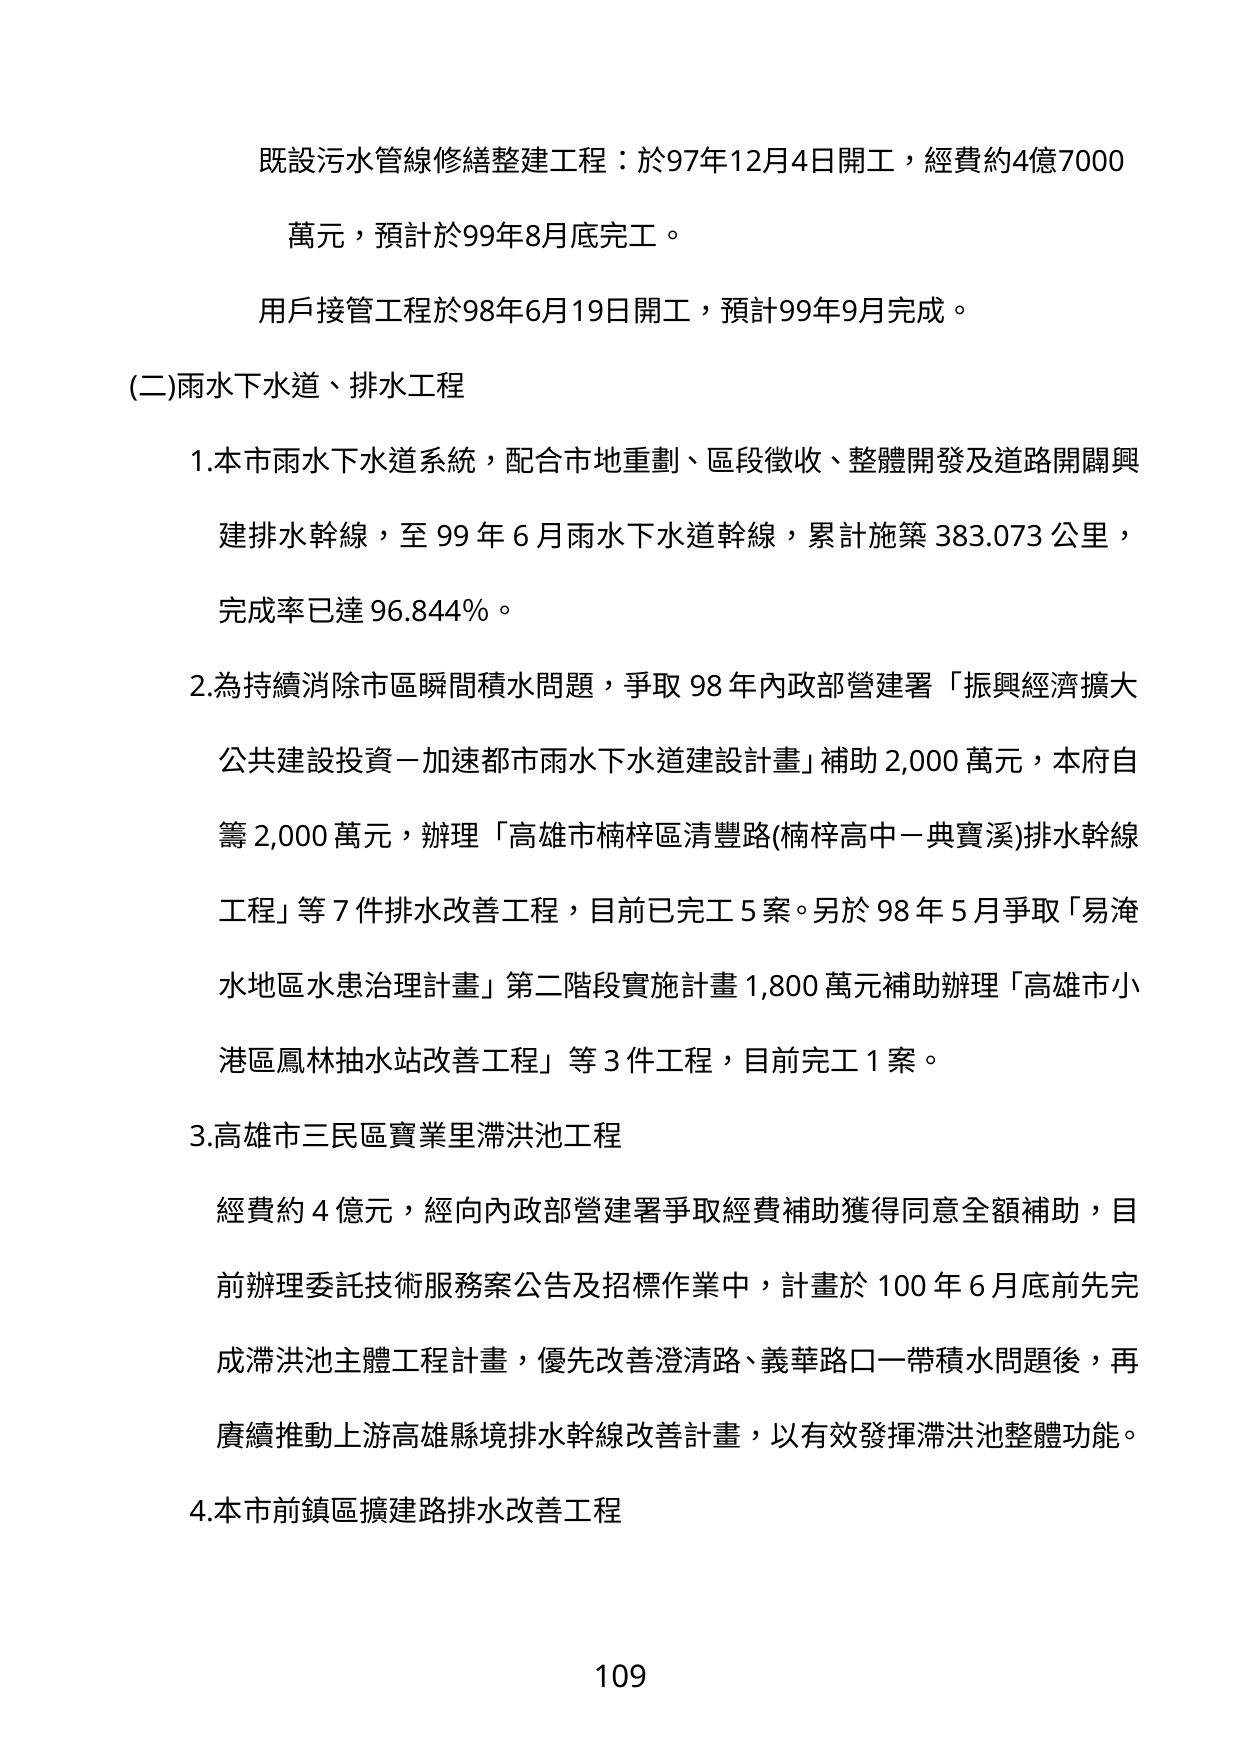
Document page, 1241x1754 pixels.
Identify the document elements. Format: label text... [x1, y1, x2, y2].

text 既設污水管線修繕整建工程：於97年12月4日開工，經費約4億7000萬元，預計於99年8月底完工。 [258, 121, 1140, 271]
text 1.本市雨水下水道系統，配合市地重劃、區段徵收、整體開發及道路開闢興建排水幹線，至99年6月雨水下水道幹線，累計施築383.073公里，完成率已達96.844％。 [189, 421, 1140, 646]
text 用戶接管工程於98年6月19日開工，預計99年9月完成。 [258, 271, 1140, 346]
text 3.高雄市三民區寶業里滯洪池工程 [189, 1096, 1140, 1171]
text 4.本市前鎮區擴建路排水改善工程 [189, 1471, 1140, 1546]
text (二)雨水下水道、排水工程 [100, 346, 1140, 421]
text 2.為持續消除市區瞬間積水問題，爭取98年內政部營建署「振興經濟擴大公共建設投資－加速都市雨水下水道建設計畫」補助2,000萬元，本府自籌2,000萬元，辦理「高雄市楠梓區清豐路(楠梓高中－典寶溪)排水幹線工程」等7件排水改善工程，目前已完工5案。另於98年5月爭取「易淹水地區水患治理計畫」第二階段實施計畫1,800萬元補助辦理「高雄市小港區鳳林抽水站改善工程」等3件工程，目前完工1案。 [189, 646, 1140, 1096]
text 經費約4億元，經向內政部營建署爭取經費補助獲得同意全額補助，目前辦理委託技術服務案公告及招標作業中，計畫於100年6月底前先完成滯洪池主體工程計畫，優先改善澄清路、義華路口一帶積水問題後，再賡續推動上游高雄縣境排水幹線改善計畫，以有效發揮滯洪池整體功能。 [216, 1171, 1140, 1471]
